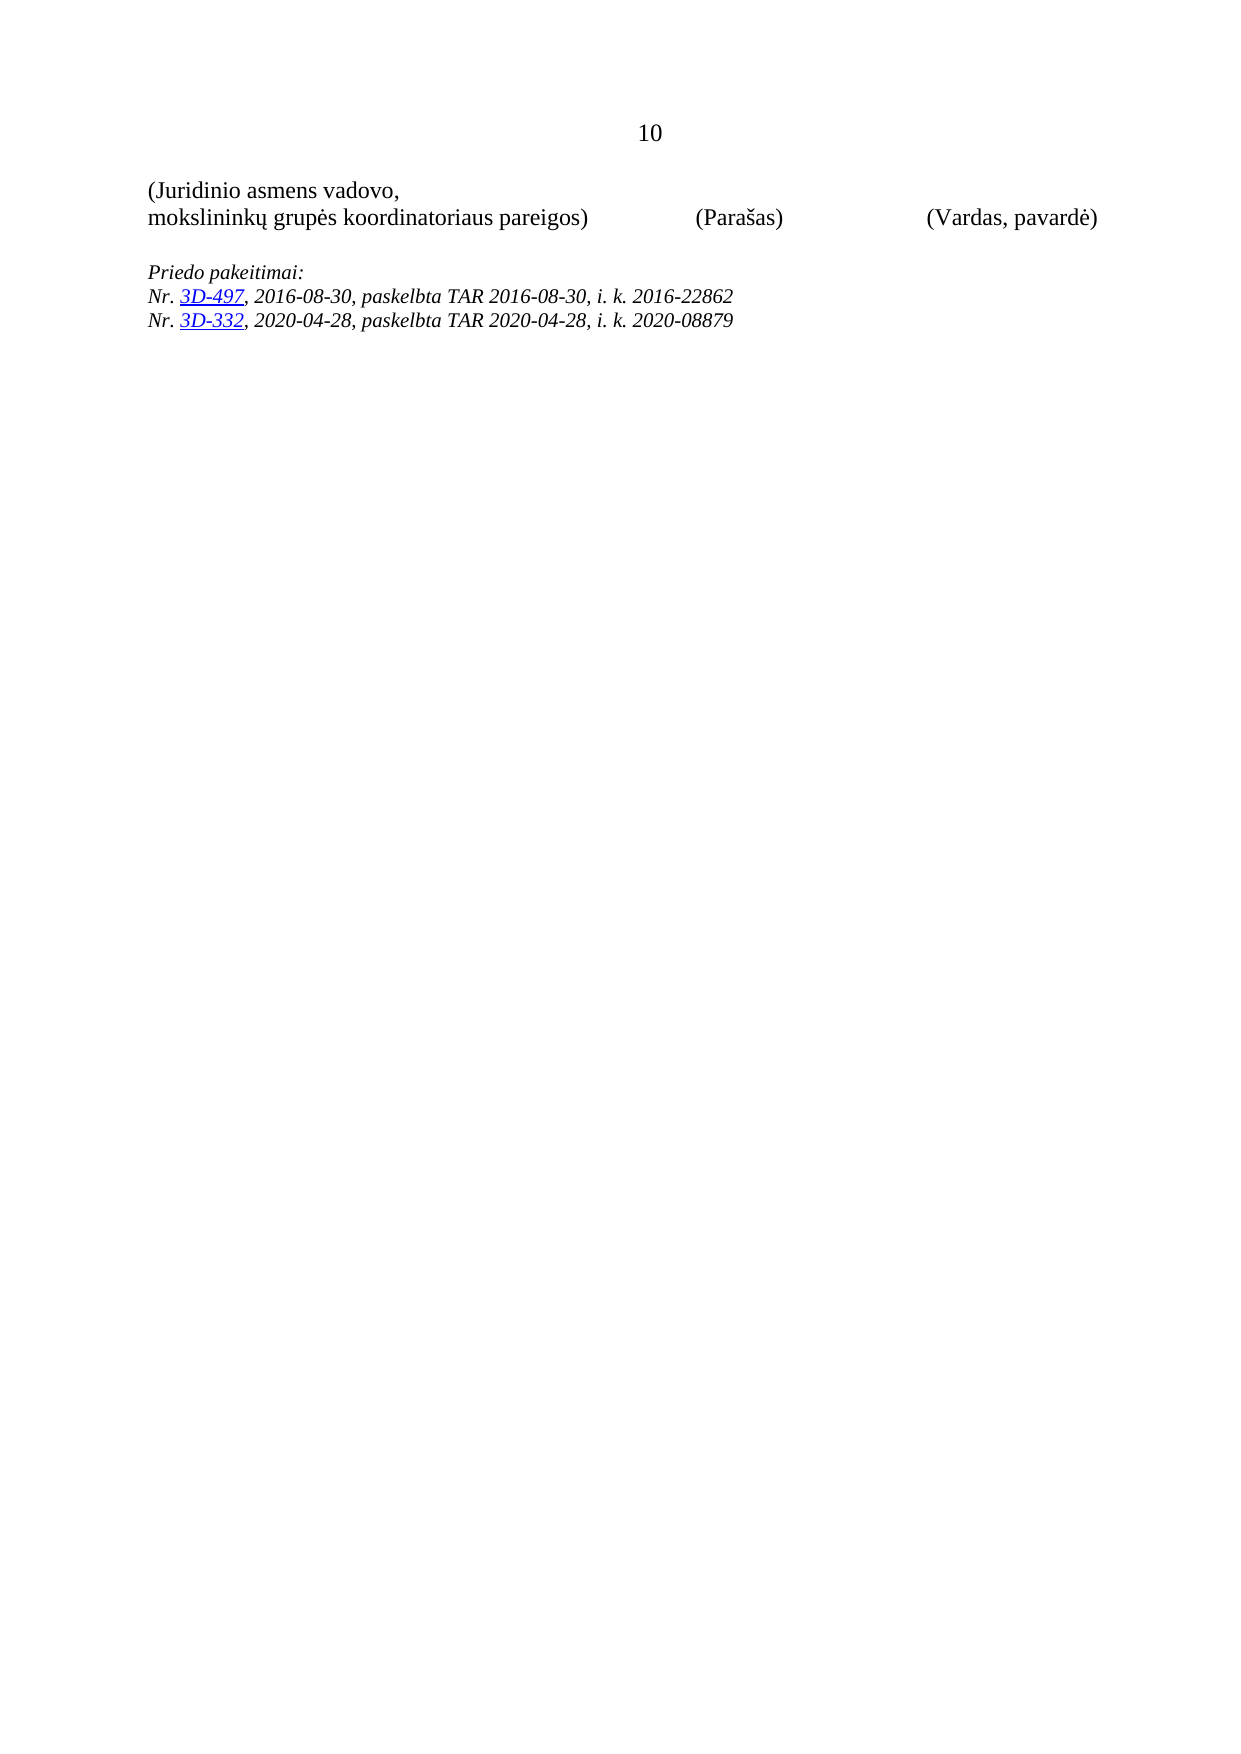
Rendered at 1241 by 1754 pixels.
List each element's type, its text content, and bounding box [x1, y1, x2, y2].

text mokslininkų grupės koordinatoriaus pareigos) (Parašas) (Vardas, pavardė) [148, 203, 1152, 231]
text Nr. 3D-497, 2016-08-30, paskelbta TAR 2016-08-30, i. k. 2016-22862 [148, 284, 1152, 308]
text Priedo pakeitimai: [148, 259, 1152, 284]
text Nr. 3D-332, 2020-04-28, paskelbta TAR 2020-04-28, i. k. 2020-08879 [148, 308, 1152, 332]
text (Juridinio asmens vadovo, [148, 176, 1152, 203]
